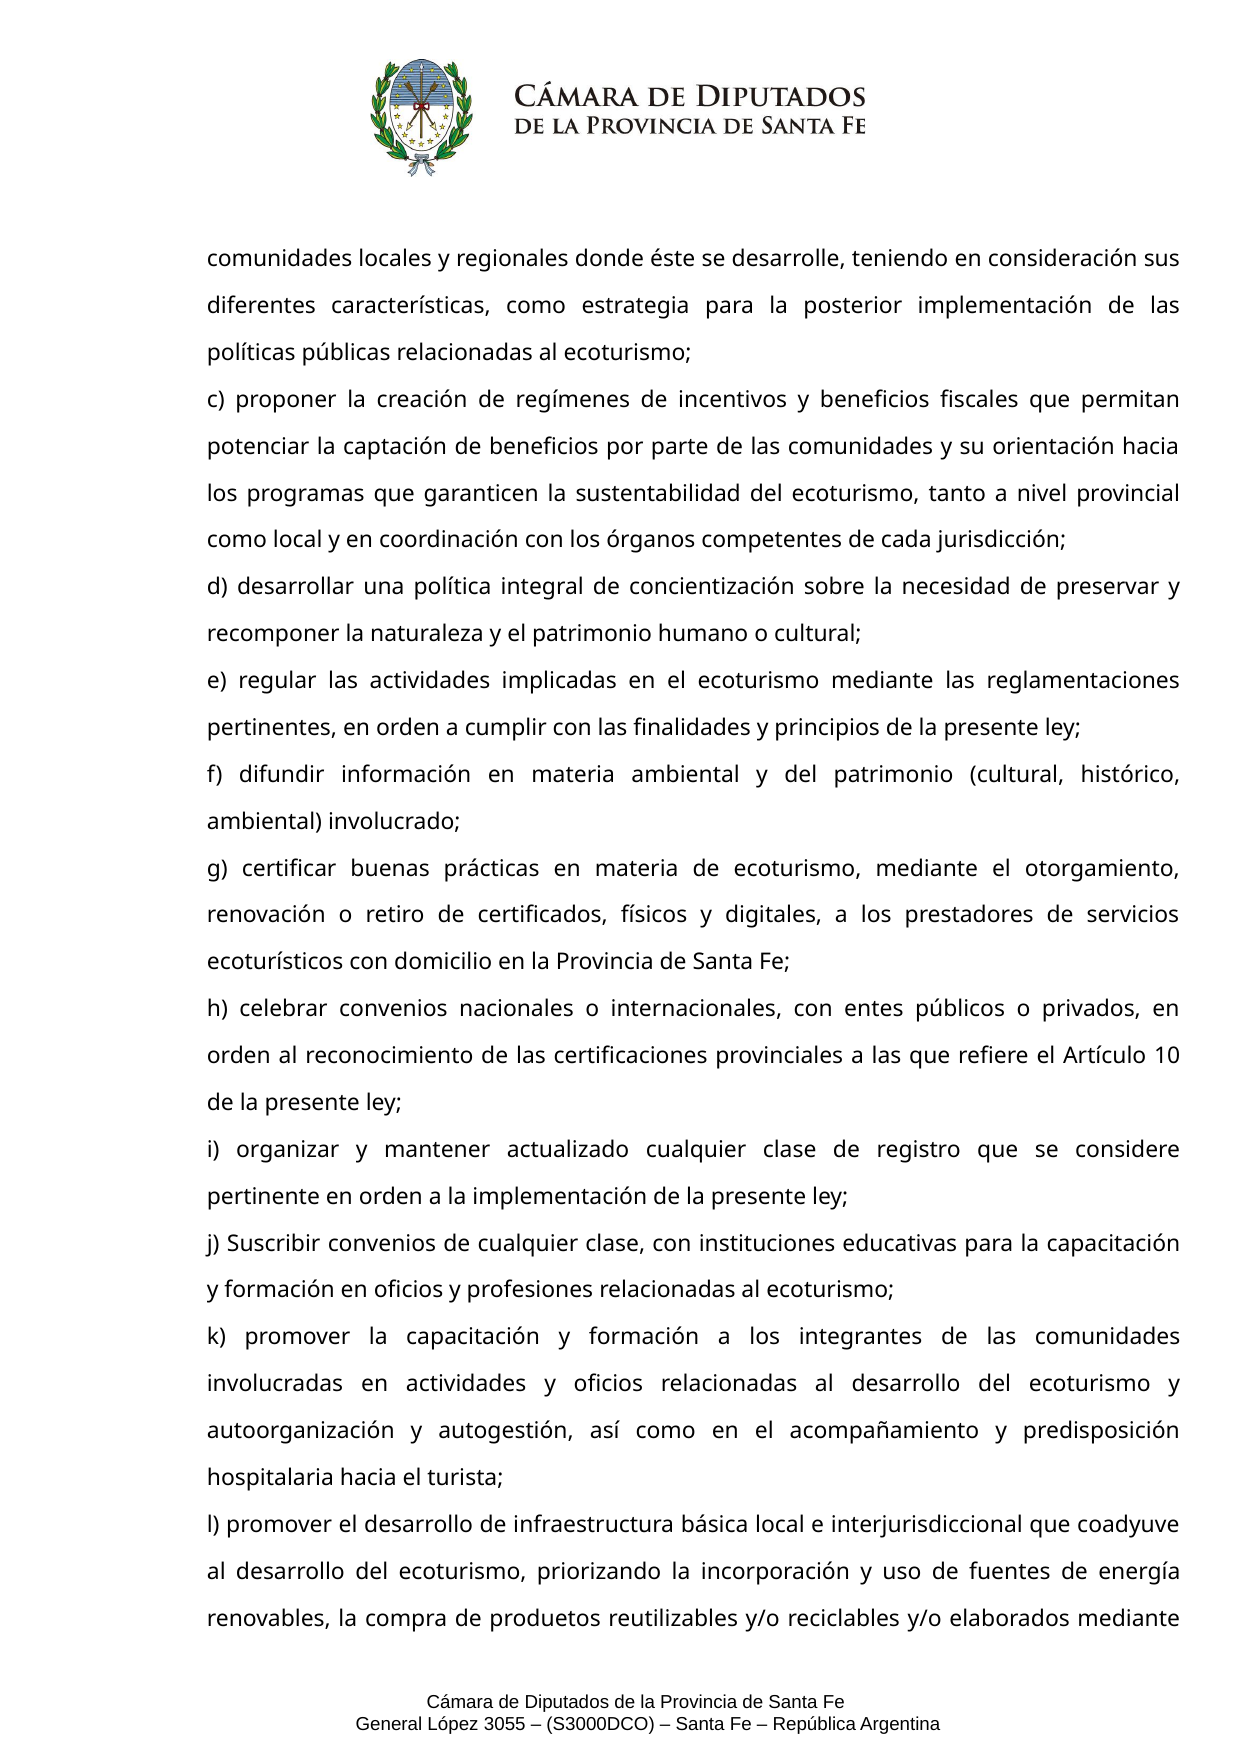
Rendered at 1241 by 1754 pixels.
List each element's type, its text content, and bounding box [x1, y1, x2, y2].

text comunidades locales y regionales donde éste se desarrolle, teniendo en consideración sus diferentes características, como estrategia para la posterior implementación de las políticas públicas relacionadas al ecoturismo; [207, 242, 1181, 367]
text c) proponer la creación de regímenes de incentivos y beneficios fiscales que permitan potenciar la captación de beneficios por parte de las comunidades y su orientación hacia los programas que garanticen la sustentabilidad del ecoturismo, tanto a nivel provincial como local y en coordinación con los órganos competentes de cada jurisdicción; [207, 383, 1181, 555]
text k) promover la capacitación y formación a los integrantes de las comunidades involucradas en actividades y oficios relacionadas al desarrollo del ecoturismo y autoorganización y autogestión, así como en el acompañamiento y predisposición hospitalaria hacia el turista; [207, 1320, 1181, 1492]
text h) celebrar convenios nacionales o internacionales, con entes públicos o privados, en orden al reconocimiento de las certificaciones provinciales a las que refiere el Artículo 10 de la presente ley; [207, 992, 1181, 1117]
picture [370, 59, 866, 181]
text l) promover el desarrollo de infraestructura básica local e interjurisdiccional que coadyuve al desarrollo del ecoturismo, priorizando la incorporación y uso de fuentes de energía renovables, la compra de produetos reutilizables y/o reciclables y/o elaborados mediante [207, 1508, 1181, 1633]
text d) desarrollar una política integral de concientización sobre la necesidad de preservar y recomponer la naturaleza y el patrimonio humano o cultural; [207, 570, 1181, 648]
text e) regular las actividades implicadas en el ecoturismo mediante las reglamentaciones pertinentes, en orden a cumplir con las finalidades y principios de la presente ley; [207, 664, 1181, 742]
text j) Suscribir convenios de cualquier clase, con instituciones educativas para la capacitación y formación en oficios y profesiones relacionadas al ecoturismo; [207, 1227, 1181, 1305]
text i) organizar y mantener actualizado cualquier clase de registro que se considere pertinente en orden a la implementación de la presente ley; [207, 1133, 1181, 1211]
text f) difundir información en materia ambiental y del patrimonio (cultural, histórico, ambiental) involucrado; [207, 758, 1181, 836]
text g) certificar buenas prácticas en materia de ecoturismo, mediante el otorgamiento, renovación o retiro de certificados, físicos y digitales, a los prestadores de servicios ecoturísticos con domicilio en la Provincia de Santa Fe; [207, 852, 1181, 977]
